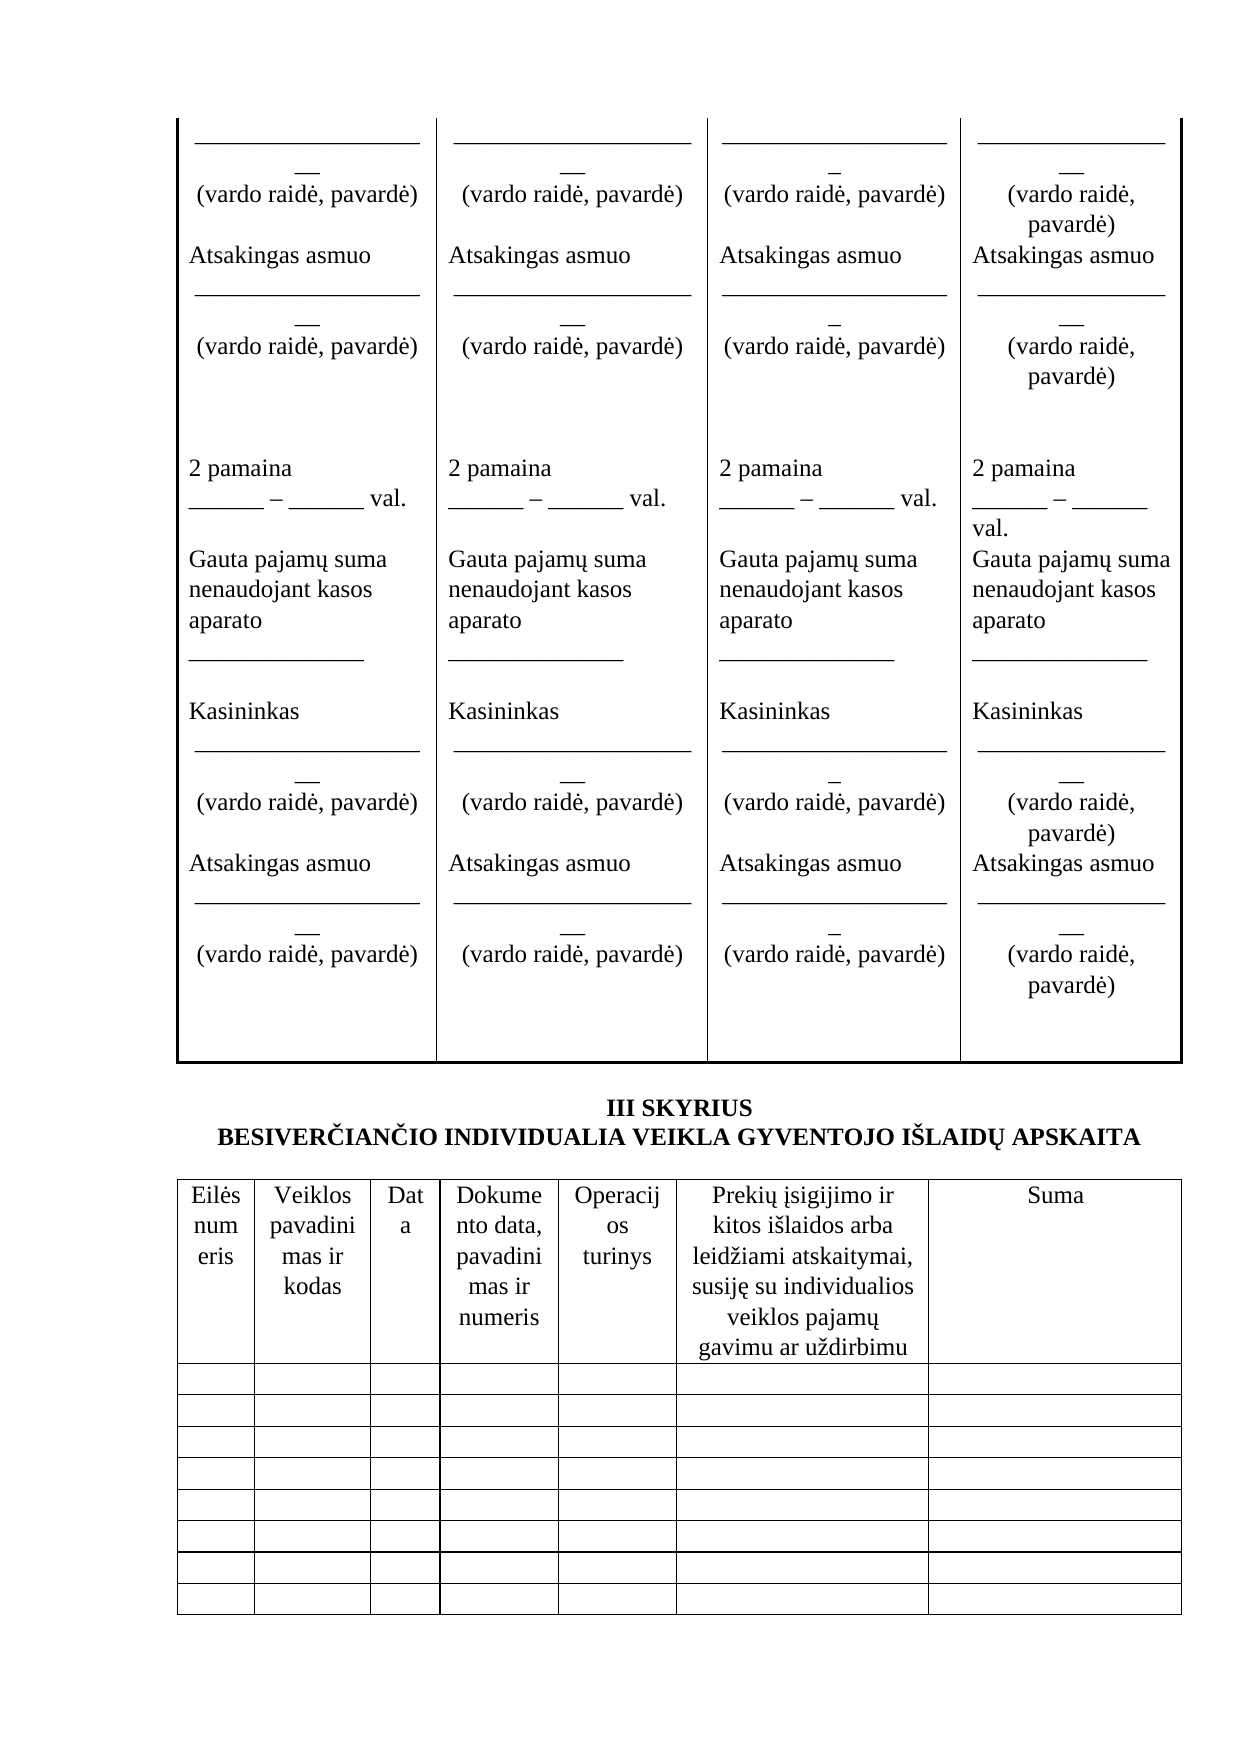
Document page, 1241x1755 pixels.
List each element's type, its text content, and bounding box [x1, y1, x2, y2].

table_cell [178, 1490, 254, 1520]
table_cell _________________ (vardo raidė, pavardė) [961, 726, 1180, 848]
table_header Prekių įsigijimo ir kitos išlaidos arba leidžiami atskaitymai, susiję su individualios veiklos pajamų gavimu ar uždirbimu [677, 1180, 928, 1363]
table_cell [178, 1521, 254, 1551]
table_cell Kasininkas [708, 696, 960, 726]
table_cell Gauta pajamų suma nenaudojant kasos aparato ______________ [179, 544, 436, 696]
table_cell [371, 1395, 439, 1426]
table_cell [441, 1553, 558, 1583]
table_cell [441, 1395, 558, 1426]
table_cell _____________________ (vardo raidė, pavardė) [437, 270, 707, 392]
table_cell [441, 1521, 558, 1551]
table_cell _________________ (vardo raidė, pavardė) [961, 118, 1180, 240]
table_header Dokumento data, pavadinimas ir numeris [441, 1180, 558, 1363]
table_cell [929, 1395, 1181, 1426]
table_cell [179, 1000, 436, 1031]
table_cell [677, 1521, 928, 1551]
table_header Suma [929, 1180, 1181, 1363]
table_cell Atsakingas asmuo [179, 848, 436, 878]
table_cell [961, 422, 1180, 453]
table_cell ____________________ (vardo raidė, pavardė) [179, 726, 436, 848]
table_cell [708, 422, 960, 453]
table_cell 2 pamaina ______ – ______ val. [708, 453, 960, 544]
table_cell [929, 1553, 1181, 1583]
table_cell [178, 1395, 254, 1426]
table_cell [179, 392, 436, 422]
table_cell [437, 1031, 707, 1061]
table_cell [371, 1490, 439, 1520]
table_cell [371, 1584, 439, 1614]
table_cell [929, 1490, 1181, 1520]
table_cell ___________________ (vardo raidė, pavardė) [708, 879, 960, 1000]
table_cell [178, 1458, 254, 1488]
table_cell [255, 1427, 370, 1457]
table_cell [929, 1521, 1181, 1551]
table_cell [559, 1521, 676, 1551]
table_cell [559, 1553, 676, 1583]
table_cell Gauta pajamų suma nenaudojant kasos aparato ______________ [437, 544, 707, 696]
table_cell _____________________ (vardo raidė, pavardė) [437, 879, 707, 1000]
table_cell [437, 1000, 707, 1031]
table_cell [441, 1427, 558, 1457]
table_cell [677, 1553, 928, 1583]
table_cell [929, 1427, 1181, 1457]
table_cell ____________________ (vardo raidė, pavardė) [179, 118, 436, 240]
table_cell [371, 1521, 439, 1551]
table_cell [559, 1458, 676, 1488]
table_cell Gauta pajamų suma nenaudojant kasos aparato ______________ [961, 544, 1180, 696]
table_cell [559, 1427, 676, 1457]
table_cell [178, 1584, 254, 1614]
table_cell [708, 1000, 960, 1031]
table_cell ___________________ (vardo raidė, pavardė) [708, 118, 960, 240]
table_cell [677, 1364, 928, 1394]
table_cell Kasininkas [179, 696, 436, 726]
table_cell [961, 392, 1180, 422]
table_cell Atsakingas asmuo [708, 240, 960, 270]
table_cell [677, 1458, 928, 1488]
table_header Veiklos pavadinimas ir kodas [255, 1180, 370, 1363]
table_cell [371, 1364, 439, 1394]
table_cell [178, 1427, 254, 1457]
table_cell [371, 1553, 439, 1583]
table_cell [677, 1427, 928, 1457]
table_cell _________________ (vardo raidė, pavardė) [961, 270, 1180, 392]
table_cell [437, 392, 707, 422]
table_cell [437, 422, 707, 453]
table_cell [559, 1490, 676, 1520]
table_cell [179, 422, 436, 453]
table_cell [708, 1031, 960, 1061]
table_cell [441, 1458, 558, 1488]
table_cell [677, 1490, 928, 1520]
table_cell [255, 1364, 370, 1394]
table_cell Atsakingas asmuo [708, 848, 960, 878]
table_cell [255, 1395, 370, 1426]
table_cell [708, 392, 960, 422]
text BESIVERČIANČIO INDIVIDUALIA VEIKLA GYVENTOJO IŠLAIDŲ APSKAITA [177, 1122, 1181, 1150]
table_cell Atsakingas asmuo [961, 848, 1180, 878]
table_cell [441, 1364, 558, 1394]
table_cell [677, 1584, 928, 1614]
table_cell [929, 1584, 1181, 1614]
table_cell [255, 1458, 370, 1488]
table_cell _____________________ (vardo raidė, pavardė) [437, 726, 707, 848]
table_cell [559, 1395, 676, 1426]
table_cell 2 pamaina ______ – ______ val. [437, 453, 707, 544]
table_header Eilės numeris [178, 1180, 254, 1363]
table_cell [677, 1395, 928, 1426]
table_cell [929, 1458, 1181, 1488]
table_cell _________________ (vardo raidė, pavardė) [961, 879, 1180, 1000]
table_cell [255, 1553, 370, 1583]
table_cell Kasininkas [437, 696, 707, 726]
table_cell _____________________ (vardo raidė, pavardė) [437, 118, 707, 240]
table_cell [178, 1553, 254, 1583]
table_cell 2 pamaina ______ – ______ val. [961, 453, 1180, 544]
table_cell [255, 1584, 370, 1614]
table_cell [371, 1427, 439, 1457]
table_cell [255, 1521, 370, 1551]
table_cell Atsakingas asmuo [437, 240, 707, 270]
table_cell [371, 1458, 439, 1488]
table_cell [179, 1031, 436, 1061]
table_cell Kasininkas [961, 696, 1180, 726]
table_cell [559, 1364, 676, 1394]
table_cell [929, 1364, 1181, 1394]
table_cell ___________________ (vardo raidė, pavardė) [708, 270, 960, 392]
table_cell ____________________ (vardo raidė, pavardė) [179, 270, 436, 392]
table_cell Atsakingas asmuo [179, 240, 436, 270]
table_cell ____________________ (vardo raidė, pavardė) [179, 879, 436, 1000]
table_cell Gauta pajamų suma nenaudojant kasos aparato ______________ [708, 544, 960, 696]
table_cell [961, 1031, 1180, 1061]
table_cell [178, 1364, 254, 1394]
table_cell [441, 1584, 558, 1614]
table_cell Atsakingas asmuo [437, 848, 707, 878]
table_header Data [371, 1180, 439, 1363]
table_cell Atsakingas asmuo [961, 240, 1180, 270]
table_cell [255, 1490, 370, 1520]
table_cell 2 pamaina ______ – ______ val. [179, 453, 436, 544]
table_header Operacijos turinys [559, 1180, 676, 1363]
text III SKYRIUS [177, 1093, 1181, 1122]
table_cell [961, 1000, 1180, 1031]
table_cell [441, 1490, 558, 1520]
table_cell [559, 1584, 676, 1614]
table_cell ___________________ (vardo raidė, pavardė) [708, 726, 960, 848]
